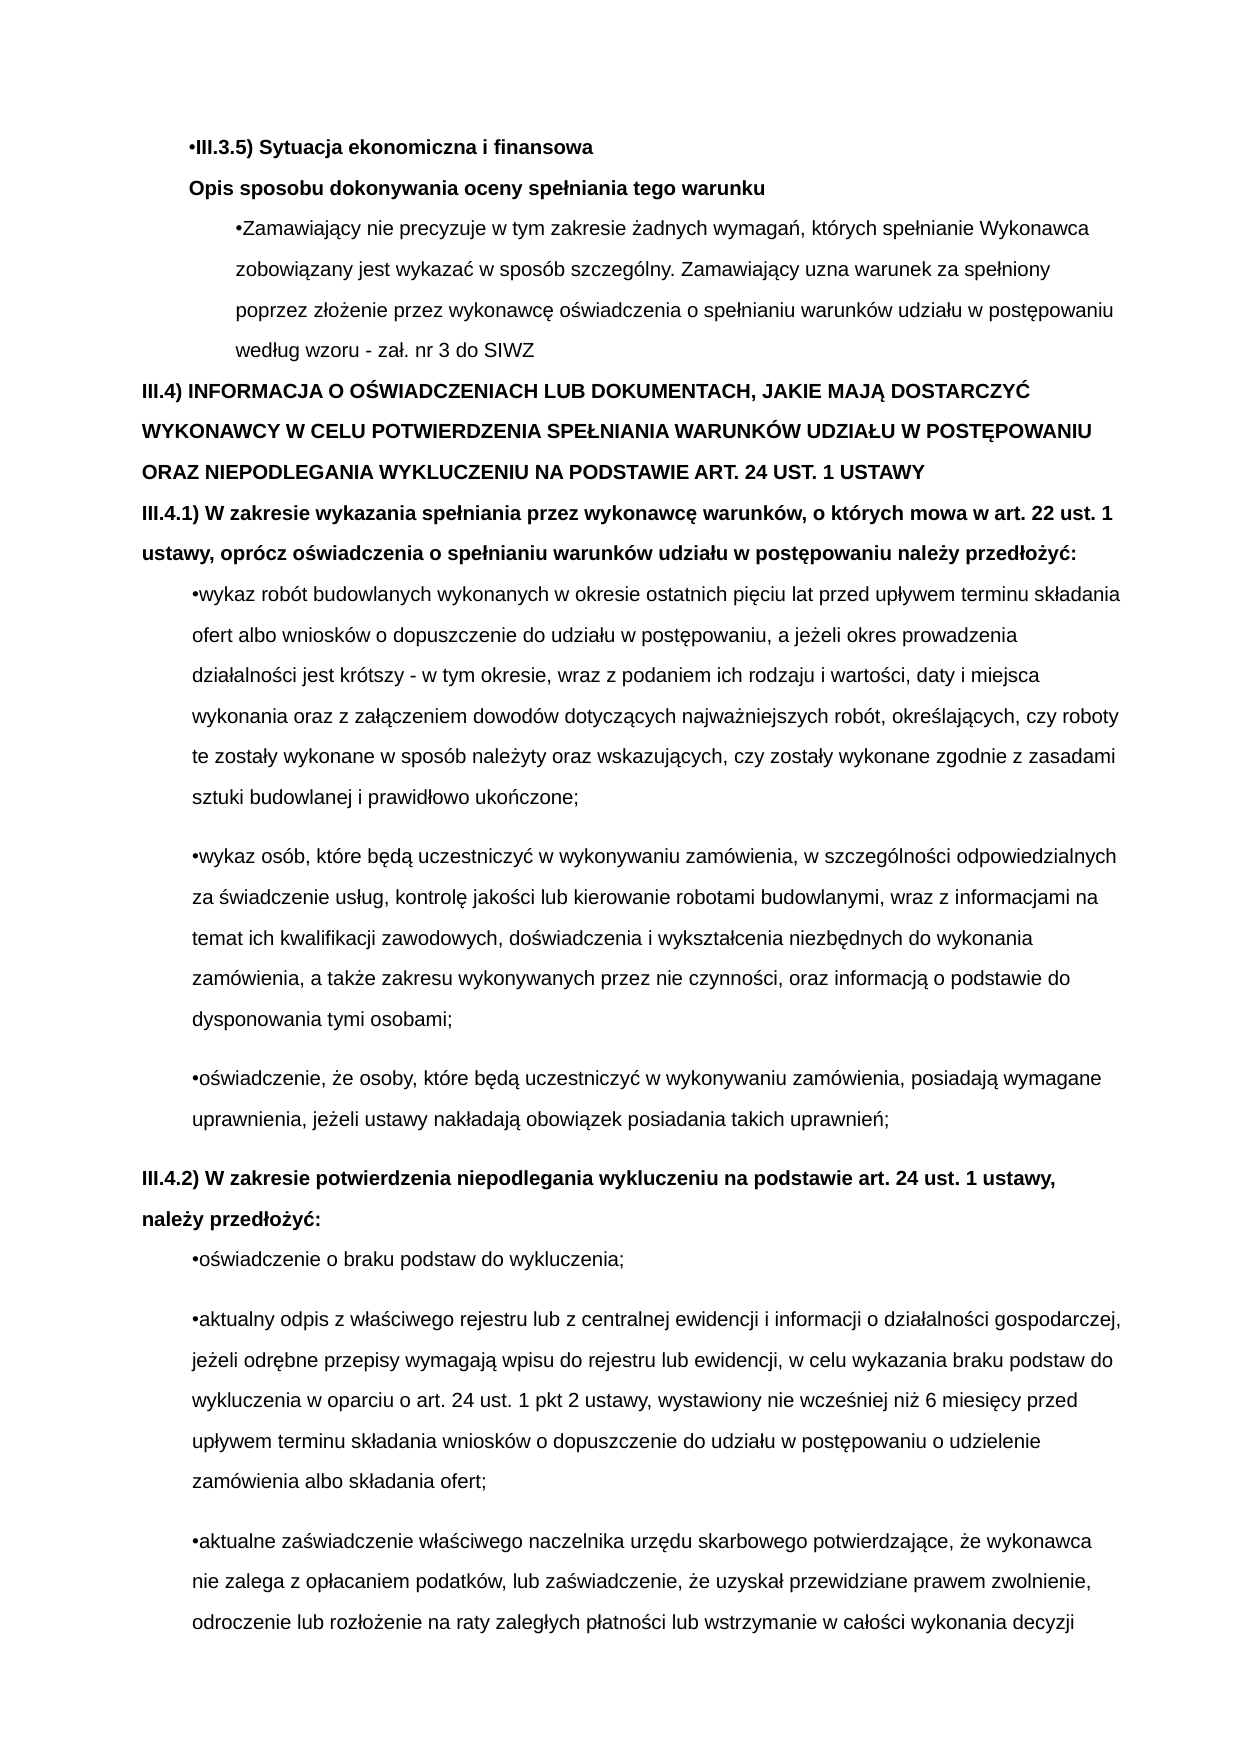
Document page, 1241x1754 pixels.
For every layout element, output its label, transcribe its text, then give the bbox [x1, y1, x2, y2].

list wykaz osób, które będą uczestniczyć w wykonywaniu zamówienia, w szczególności odpowiedzialnych za świadczenie usług, kontrolę jakości lub kierowanie robotami budowlanymi, wraz z informacjami na temat ich kwalifikacji zawodowych, doświadczenia i wykształcenia niezbędnych do wykonania zamówienia, a także zakresu wykonywanych przez nie czynności, oraz informacją o podstawie do dysponowania tymi osobami; [118, 827, 1122, 1031]
list III.3.5) Sytuacja ekonomiczna i finansowa [142, 118, 1122, 159]
list Opis sposobu dokonywania oceny spełniania tego warunku [142, 159, 1122, 199]
list wykaz robót budowlanych wykonanych w okresie ostatnich pięciu lat przed upływem terminu składania ofert albo wniosków o dopuszczenie do udziału w postępowaniu, a jeżeli okres prowadzenia działalności jest krótszy - w tym okresie, wraz z podaniem ich rodzaju i wartości, daty i miejsca wykonania oraz z załączeniem dowodów dotyczących najważniejszych robót, określających, czy roboty te zostały wykonane w sposób należyty oraz wskazujących, czy zostały wykonane zgodnie z zasadami sztuki budowlanej i prawidłowo ukończone; [118, 565, 1122, 809]
text III.4.2) W zakresie potwierdzenia niepodlegania wykluczeniu na podstawie art. 24 ust. 1 ustawy, należy przedłożyć: [142, 1149, 1122, 1231]
list oświadczenie, że osoby, które będą uczestniczyć w wykonywaniu zamówienia, posiadają wymagane uprawnienia, jeżeli ustawy nakładają obowiązek posiadania takich uprawnień; [118, 1049, 1122, 1131]
text III.4.1) W zakresie wykazania spełniania przez wykonawcę warunków, o których mowa w art. 22 ust. 1 ustawy, oprócz oświadczenia o spełnianiu warunków udziału w postępowaniu należy przedłożyć: [142, 484, 1122, 565]
list aktualne zaświadczenie właściwego naczelnika urzędu skarbowego potwierdzające, że wykonawca nie zalega z opłacaniem podatków, lub zaświadczenie, że uzyskał przewidziane prawem zwolnienie, odroczenie lub rozłożenie na raty zaległych płatności lub wstrzymanie w całości wykonania decyzji [118, 1512, 1122, 1634]
list oświadczenie o braku podstaw do wykluczenia; [118, 1231, 1122, 1271]
text III.4) INFORMACJA O OŚWIADCZENIACH LUB DOKUMENTACH, JAKIE MAJĄ DOSTARCZYĆ WYKONAWCY W CELU POTWIERDZENIA SPEŁNIANIA WARUNKÓW UDZIAŁU W POSTĘPOWANIU ORAZ NIEPODLEGANIA WYKLUCZENIU NA PODSTAWIE ART. 24 UST. 1 USTAWY [142, 362, 1122, 484]
list Zamawiający nie precyzuje w tym zakresie żadnych wymagań, których spełnianie Wykonawca zobowiązany jest wykazać w sposób szczególny. Zamawiający uzna warunek za spełniony poprzez złożenie przez wykonawcę oświadczenia o spełnianiu warunków udziału w postępowaniu według wzoru - zał. nr 3 do SIWZ [142, 199, 1122, 362]
list aktualny odpis z właściwego rejestru lub z centralnej ewidencji i informacji o działalności gospodarczej, jeżeli odrębne przepisy wymagają wpisu do rejestru lub ewidencji, w celu wykazania braku podstaw do wykluczenia w oparciu o art. 24 ust. 1 pkt 2 ustawy, wystawiony nie wcześniej niż 6 miesięcy przed upływem terminu składania wniosków o dopuszczenie do udziału w postępowaniu o udzielenie zamówienia albo składania ofert; [118, 1290, 1122, 1493]
